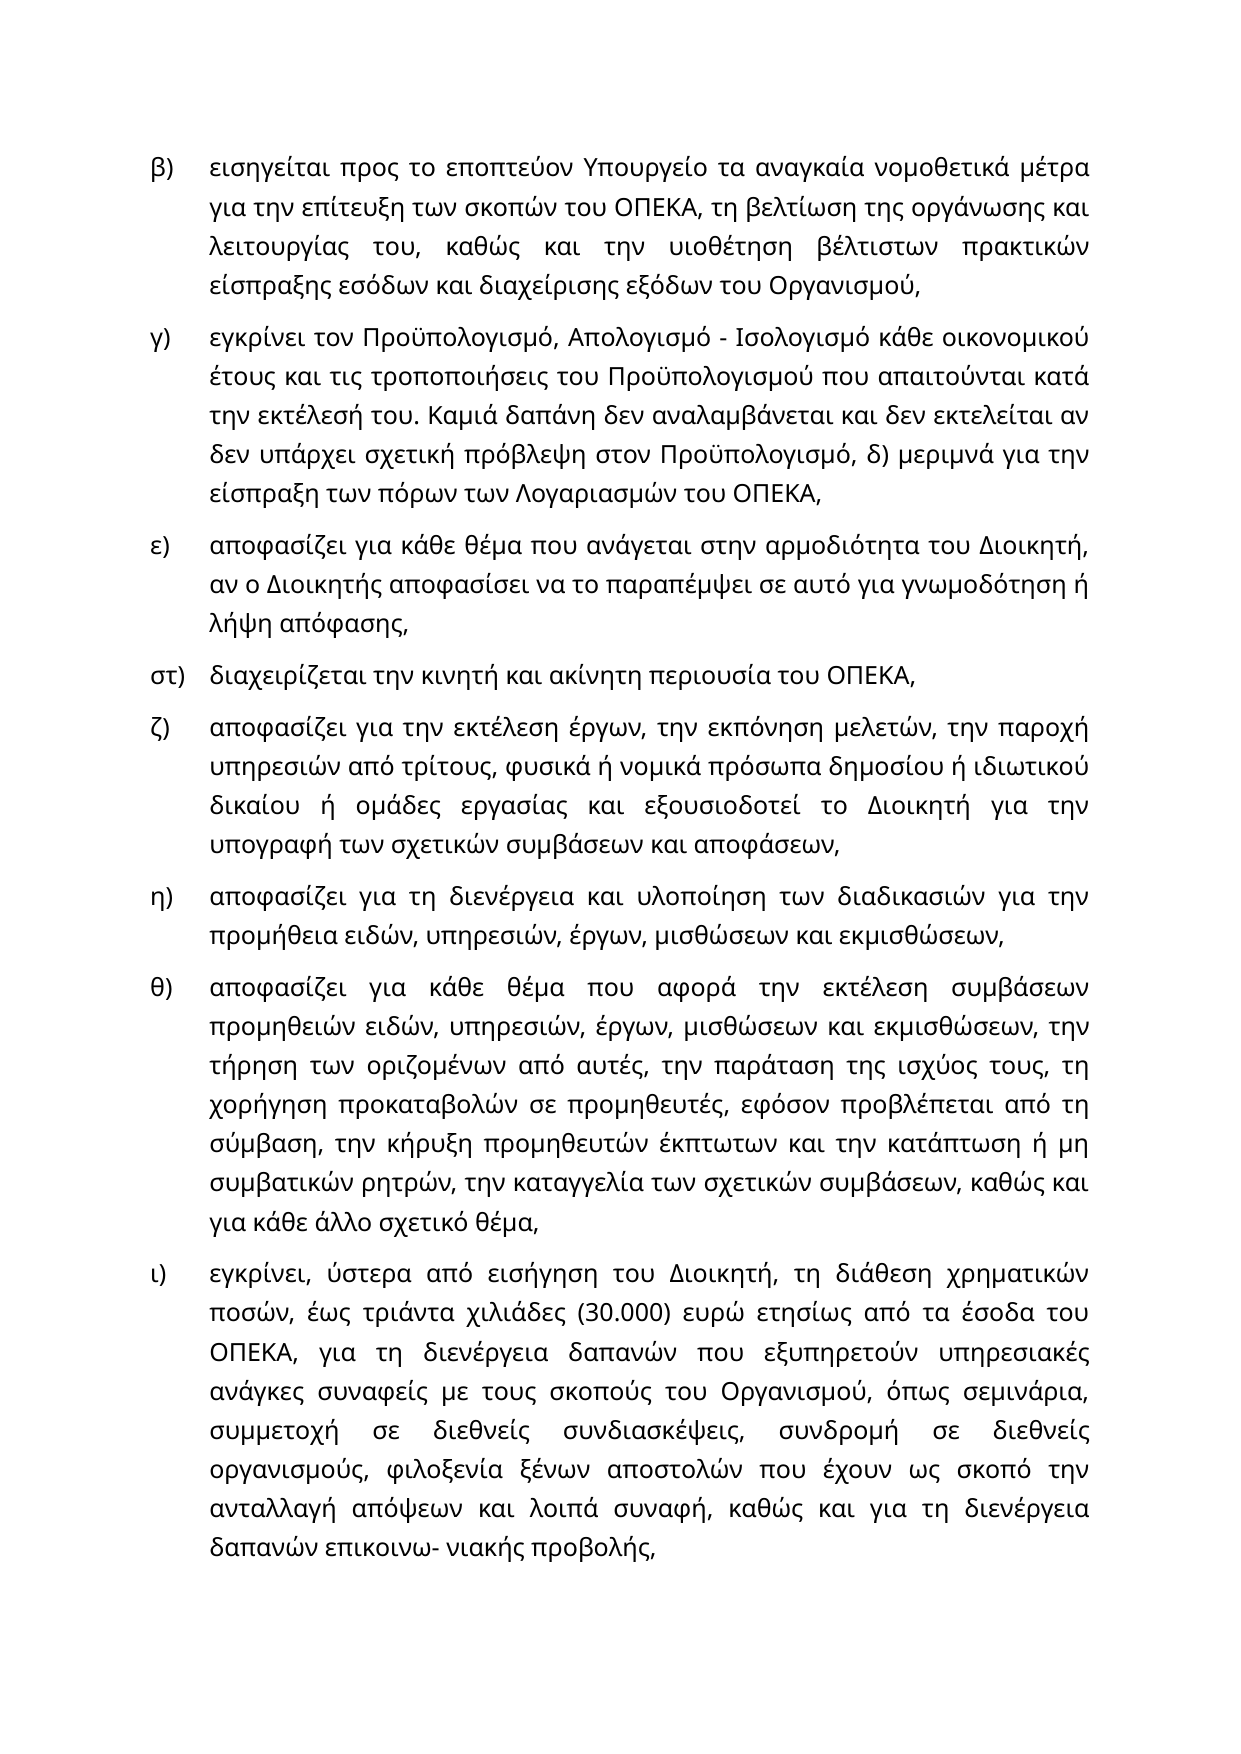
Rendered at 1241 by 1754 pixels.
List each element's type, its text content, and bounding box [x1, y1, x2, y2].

list στ) διαχειρίζεται την κινητή και ακίνητη περιουσία του ΟΠΕΚΑ, [150, 657, 1090, 692]
list η) αποφασίζει για τη διενέργεια και υλοποίηση των διαδικασιών για την προμήθεια ειδών, υπηρεσιών, έργων, μισθώσεων και εκμισθώσεων, [150, 878, 1090, 952]
list β) εισηγείται προς το εποπτεύον Υπουργείο τα αναγκαία νομοθετικά μέτρα για την επίτευξη των σκοπών του ΟΠΕΚΑ, τη βελτίωση της οργάνωσης και λειτουργίας του, καθώς και την υιοθέτηση βέλτιστων πρακτικών είσπραξης εσόδων και διαχείρισης εξόδων του Οργανισμού, [150, 150, 1090, 302]
list ε) αποφασίζει για κάθε θέμα που ανάγεται στην αρμοδιότητα του Διοικητή, αν ο Διοικητής αποφασίσει να το παραπέμψει σε αυτό για γνωμοδότηση ή λήψη απόφασης, [150, 527, 1090, 640]
list ζ) αποφασίζει για την εκτέλεση έργων, την εκπόνηση μελετών, την παροχή υπηρεσιών από τρίτους, φυσικά ή νομικά πρόσωπα δημοσίου ή ιδιωτικού δικαίου ή ομάδες εργασίας και εξουσιοδοτεί το Διοικητή για την υπογραφή των σχετικών συμβάσεων και αποφάσεων, [150, 709, 1090, 861]
list θ) αποφασίζει για κάθε θέμα που αφορά την εκτέλεση συμβάσεων προμηθειών ειδών, υπηρεσιών, έργων, μισθώσεων και εκμισθώσεων, την τήρηση των οριζομένων από αυτές, την παράταση της ισχύος τους, τη χορήγηση προκαταβολών σε προμηθευτές, εφόσον προβλέπεται από τη σύμβαση, την κήρυξη προμηθευτών έκπτωτων και την κατάπτωση ή μη συμβατικών ρητρών, την καταγγελία των σχετικών συμβάσεων, καθώς και για κάθε άλλο σχετικό θέμα, [150, 969, 1090, 1238]
list γ) εγκρίνει τον Προϋπολογισμό, Απολογισμό - Ισολογισμό κάθε οικονομικού έτους και τις τροποποιήσεις του Προϋπολογισμού που απαιτούνται κατά την εκτέλεσή του. Καμιά δαπάνη δεν αναλαμβάνεται και δεν εκτελείται αν δεν υπάρχει σχετική πρόβλεψη στον Προϋπολογισμό, δ) μεριμνά για την είσπραξη των πόρων των Λογαριασμών του ΟΠΕΚΑ, [150, 319, 1090, 510]
list ι) εγκρίνει, ύστερα από εισήγηση του Διοικητή, τη διάθεση χρηματικών ποσών, έως τριάντα χιλιάδες (30.000) ευρώ ετησίως από τα έσοδα του ΟΠΕΚΑ, για τη διενέργεια δαπανών που εξυπηρετούν υπηρεσιακές ανάγκες συναφείς με τους σκοπούς του Οργανισμού, όπως σεμινάρια, συμμετοχή σε διεθνείς συνδιασκέψεις, συνδρομή σε διεθνείς οργανισμούς, φιλοξενία ξένων αποστολών που έχουν ως σκοπό την ανταλλαγή απόψεων και λοιπά συναφή, καθώς και για τη διενέργεια δαπανών επικοινω- νιακής προβολής, [150, 1256, 1090, 1564]
